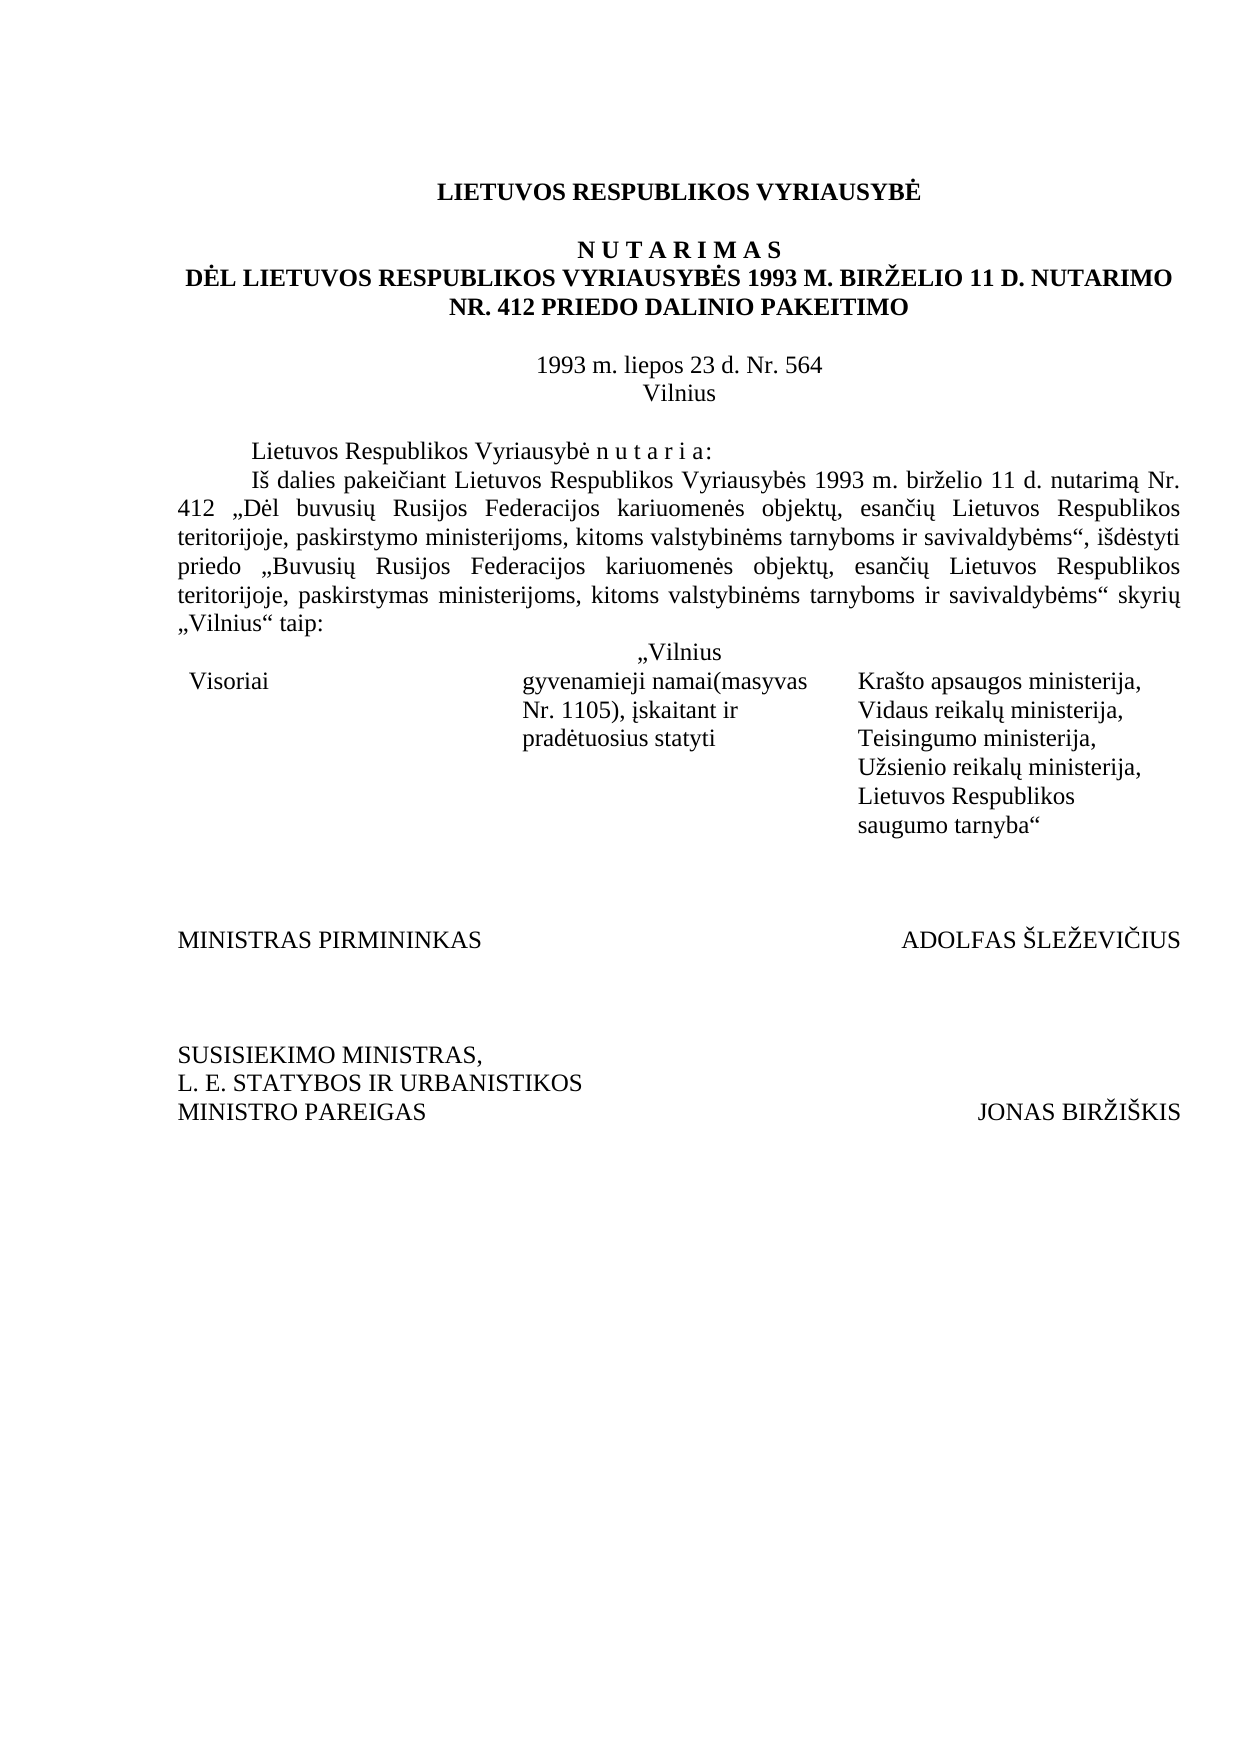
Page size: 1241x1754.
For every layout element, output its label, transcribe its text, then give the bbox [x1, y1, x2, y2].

table_header „Vilnius [177, 637, 1181, 666]
text SUSISIEKIMO MINISTRAS, [177, 1040, 1181, 1068]
text LIETUVOS RESPUBLIKOS VYRIAUSYBĖ [177, 177, 1181, 206]
table_cell Krašto apsaugos ministerija, Vidaus reikalų ministerija, Teisingumo ministerija, Užsienio reikalų ministerija, Lietuvos Respublikos saugumo tarnyba“ [846, 666, 1181, 838]
text MINISTRAS PIRMININKAS ADOLFAS ŠLEŽEVIČIUS [177, 925, 1181, 953]
text Vilnius [177, 378, 1181, 407]
text Iš dalies pakeičiant Lietuvos Respublikos Vyriausybės 1993 m. birželio 11 d. nutarimą Nr. 412 „Dėl buvusių Rusijos Federacijos kariuomenės objektų, esančių Lietuvos Respublikos teritorijoje, paskirstymo ministerijoms, kitoms valstybinėms tarnyboms ir savivaldybėms“, išdėstyti priedo „Buvusių Rusijos Federacijos kariuomenės objektų, esančių Lietuvos Respublikos teritorijoje, paskirstymas ministerijoms, kitoms valstybinėms tarnyboms ir savivaldybėms“ skyrių „Vilnius“ taip: [177, 465, 1181, 637]
table_cell gyvenamieji namai(masyvas Nr. 1105), įskaitant ir pradėtuosius statyti [511, 666, 846, 838]
text 1993 m. liepos 23 d. Nr. 564 [177, 350, 1181, 378]
text Lietuvos Respublikos Vyriausybė nutaria: [177, 436, 1181, 465]
text L. E. STATYBOS IR URBANISTIKOS [177, 1068, 1181, 1097]
table_cell Visoriai [177, 666, 511, 838]
text DĖL LIETUVOS RESPUBLIKOS VYRIAUSYBĖS 1993 M. BIRŽELIO 11 D. NUTARIMO NR. 412 PRIEDO DALINIO PAKEITIMO [177, 263, 1181, 321]
text MINISTRO PAREIGAS JONAS BIRŽIŠKIS [177, 1097, 1181, 1126]
text N U T A R I M A S [177, 235, 1181, 263]
